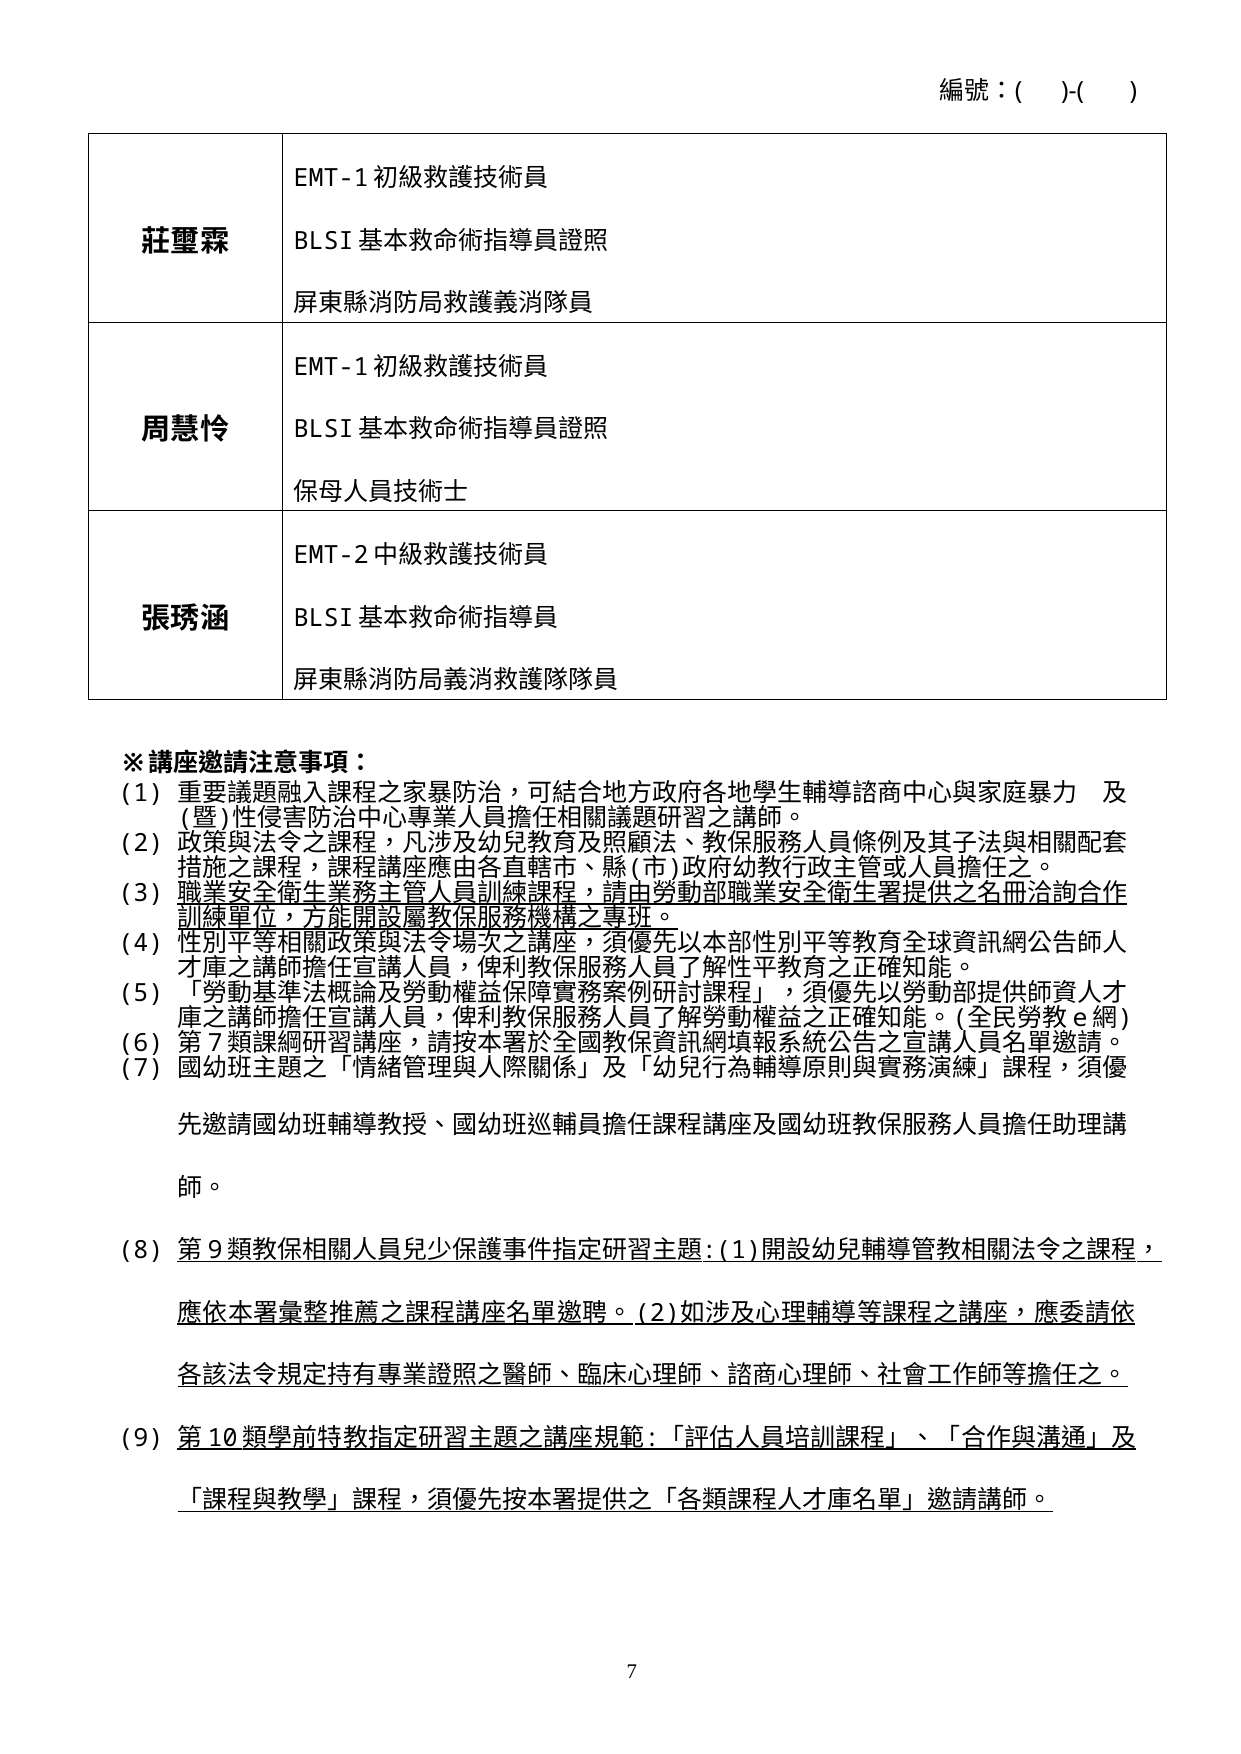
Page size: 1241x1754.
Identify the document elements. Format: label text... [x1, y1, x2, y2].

list 職業安全衛生業務主管人員訓練課程，請由勞動部職業安全衛生署提供之名冊洽詢合作訓練單位，方能開設屬教保服務機構之專班。 [559, 881, 638, 903]
list 職業安全衛生業務主管人員訓練課程，請由勞動部職業安全衛生署提供之名冊洽詢合作訓練單位，方能開設屬教保服務機構之專班。 [832, 881, 888, 903]
list 職業安全衛生業務主管人員訓練課程，請由勞動部職業安全衛生署提供之名冊洽詢合作訓練單位，方能開設屬教保服務機構之專班。 [636, 881, 1137, 931]
list 職業安全衛生業務主管人員訓練課程，請由勞動部職業安全衛生署提供之名冊洽詢合作訓練單位，方能開設屬教保服務機構之專班。 [359, 881, 438, 903]
list 第7類課綱研習講座，請按本署於全國教保資訊網填報系統公告之宣講人員名單邀請。 [118, 1031, 1137, 1056]
table_cell EMT-2中級救護技術員 BLSI基本救命術指導員 屏東縣消防局義消救護隊隊員 [283, 511, 1166, 699]
table_cell EMT-1初級救護技術員 BLSI基本救命術指導員證照 保母人員技術士 [283, 323, 1166, 510]
list 第10類學前特教指定研習主題之講座規範:「評估人員培訓課程」、「合作與溝通」及「課程與教學」課程，須優先按本署提供之「各類課程人才庫名單」邀請講師。 [118, 1393, 1137, 1518]
list 職業安全衛生業務主管人員訓練課程，請由勞動部職業安全衛生署提供之名冊洽詢合作訓練單位，方能開設屬教保服務機構之專班。 [215, 881, 287, 903]
list 「勞動基準法概論及勞動權益保障實務案例研討課程」，須優先以勞動部提供師資人才庫之講師擔任宣講人員，俾利教保服務人員了解勞動權益之正確知能。(全民勞教e網) [118, 981, 1137, 1031]
table_cell 莊璽霖 [89, 134, 282, 322]
list 職業安全衛生業務主管人員訓練課程，請由勞動部職業安全衛生署提供之名冊洽詢合作訓練單位，方能開設屬教保服務機構之專班。 [312, 905, 435, 928]
list 政策與法令之課程，凡涉及幼兒教育及照顧法、教保服務人員條例及其子法與相關配套措施之課程，課程講座應由各直轄市、縣(市)政府幼教行政主管或人員擔任之。 [118, 831, 1137, 881]
list 重要議題融入課程之家暴防治，可結合地方政府各地學生輔導諮商中心與家庭暴力 及(暨)性侵害防治中心專業人員擔任相關議題研習之講師。 [118, 781, 1137, 831]
table_cell EMT-1初級救護技術員 BLSI基本救命術指導員證照 屏東縣消防局救護義消隊員 [283, 134, 1166, 322]
list 師。 [118, 1143, 1137, 1206]
list 職業安全衛生業務主管人員訓練課程，請由勞動部職業安全衛生署提供之名冊洽詢合作訓練單位，方能開設屬教保服務機構之專班。 [988, 881, 1074, 903]
list 第9類教保相關人員兒少保護事件指定研習主題:(1)開設幼兒輔導管教相關法令之課程，應依本署彙整推薦之課程講座名單邀聘。(2)如涉及心理輔導等課程之講座，應委請依各該法令規定持有專業證照之醫師、臨床心理師、諮商心理師、社會工作師等擔任之。 [118, 1206, 1137, 1393]
list 職業安全衛生業務主管人員訓練課程，請由勞動部職業安全衛生署提供之名冊洽詢合作訓練單位，方能開設屬教保服務機構之專班。 [258, 905, 314, 928]
table_cell 張琇涵 [89, 511, 282, 699]
list 職業安全衛生業務主管人員訓練課程，請由勞動部職業安全衛生署提供之名冊洽詢合作訓練單位，方能開設屬教保服務機構之專班。 [765, 881, 837, 903]
list 性別平等相關政策與法令場次之講座，須優先以本部性別平等教育全球資訊網公告師人才庫之講師擔任宣講人員，俾利教保服務人員了解性平教育之正確知能。 [118, 931, 1137, 981]
list 職業安全衛生業務主管人員訓練課程，請由勞動部職業安全衛生署提供之名冊洽詢合作訓練單位，方能開設屬教保服務機構之專班。 [458, 905, 518, 928]
list 職業安全衛生業務主管人員訓練課程，請由勞動部職業安全衛生署提供之名冊洽詢合作訓練單位，方能開設屬教保服務機構之專班。 [118, 881, 218, 931]
list 職業安全衛生業務主管人員訓練課程，請由勞動部職業安全衛生署提供之名冊洽詢合作訓練單位，方能開設屬教保服務機構之專班。 [282, 881, 339, 903]
list 職業安全衛生業務主管人員訓練課程，請由勞動部職業安全衛生署提供之名冊洽詢合作訓練單位，方能開設屬教保服務機構之專班。 [933, 881, 987, 903]
text ※講座邀請注意事項： [118, 718, 1137, 781]
table_cell 周慧怜 [89, 323, 282, 510]
list 國幼班主題之「情緒管理與人際關係」及「幼兒行為輔導原則與實務演練」課程，須優 [118, 1056, 1137, 1081]
list 先邀請國幼班輔導教授、國幼班巡輔員擔任課程講座及國幼班教保服務人員擔任助理講 [118, 1081, 1137, 1143]
